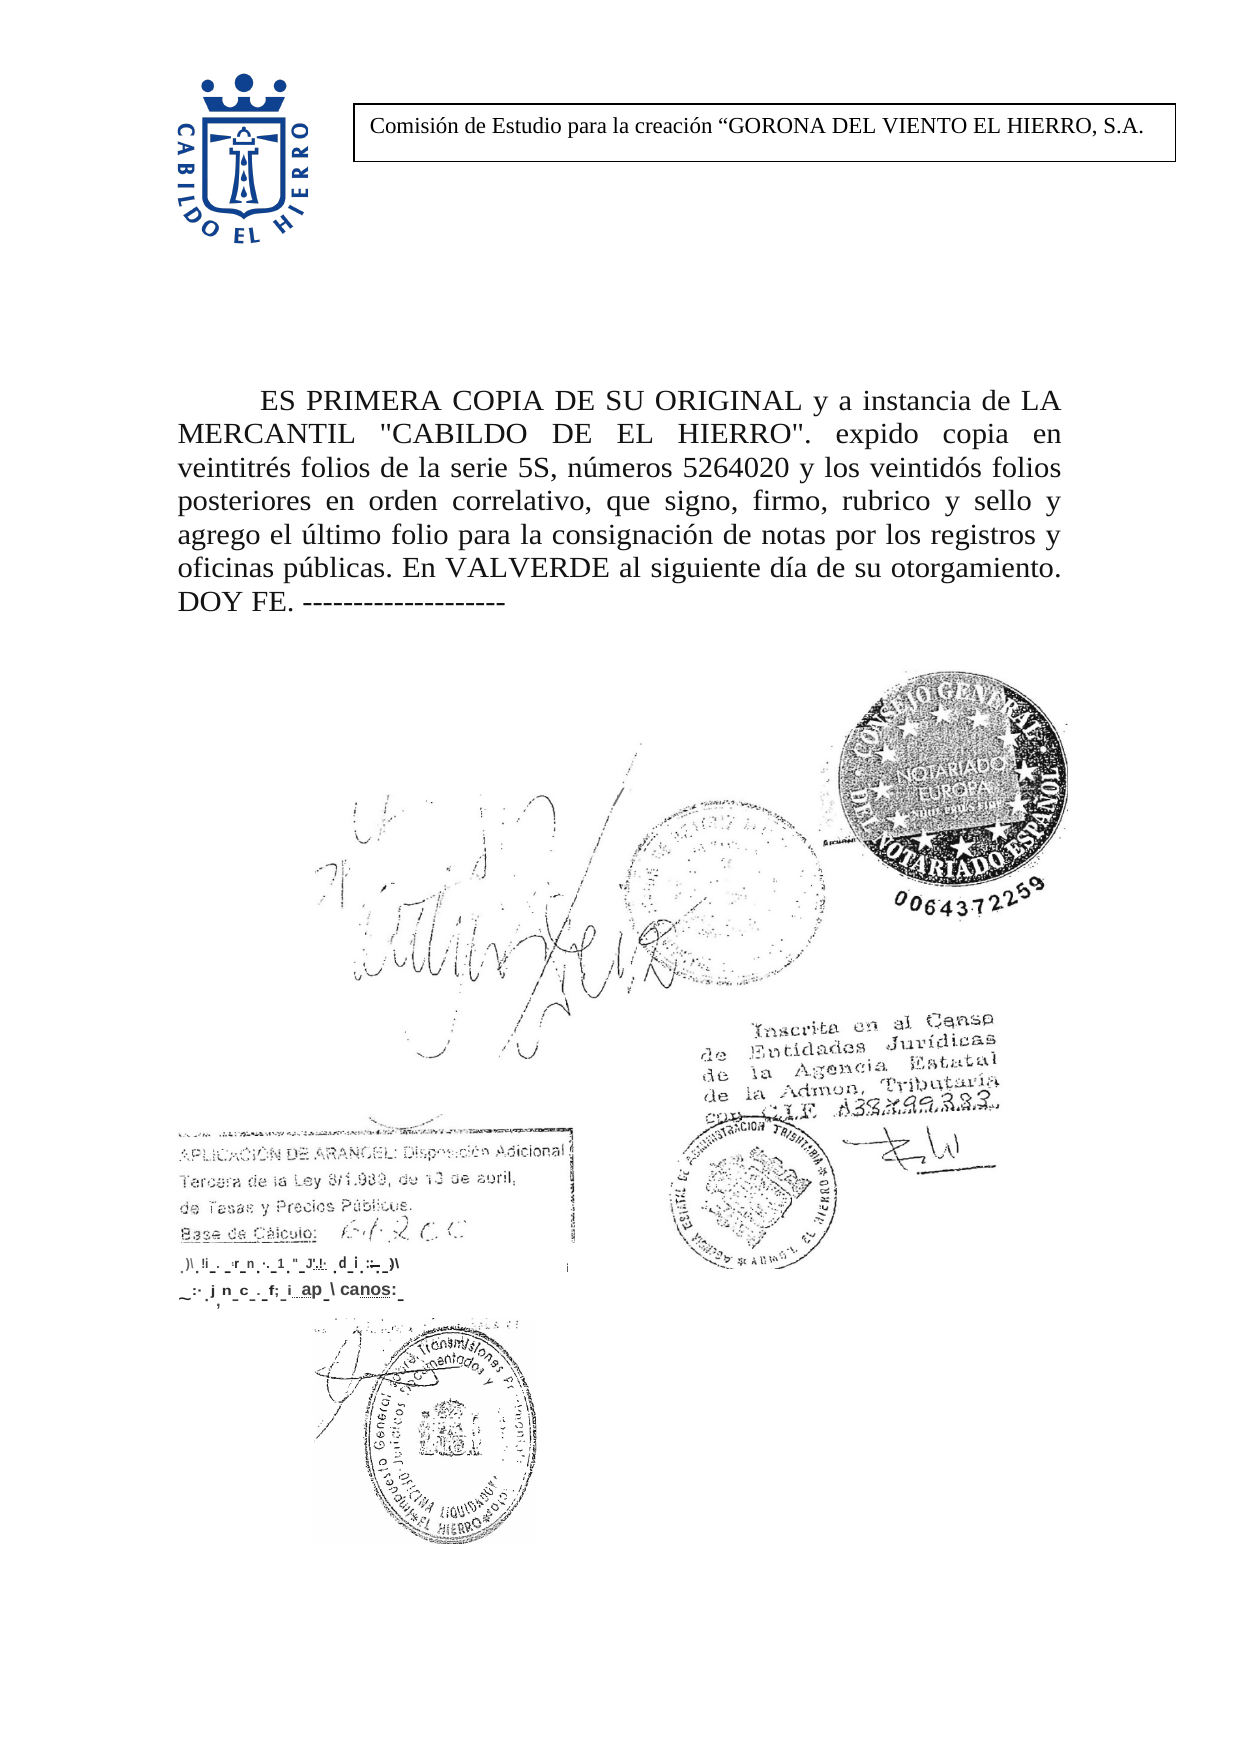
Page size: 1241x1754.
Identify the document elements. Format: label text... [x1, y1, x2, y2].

text ES PRIMERA COPIA DE SU ORIGINAL y a instancia de LA MERCANTIL "CABILDO DE EL HIERRO". expido copia en veintitrés folios de la serie 5S, números 5264020 y los veintidós folios posteriores en orden correlativo, que signo, firmo, rubrico y sello y agrego el último folio para la consignación de notas por los registros y oficinas públicas. En VALVERDE al siguiente día de su otorgamiento. DOY FE. -------------------- [177, 383, 1063, 617]
